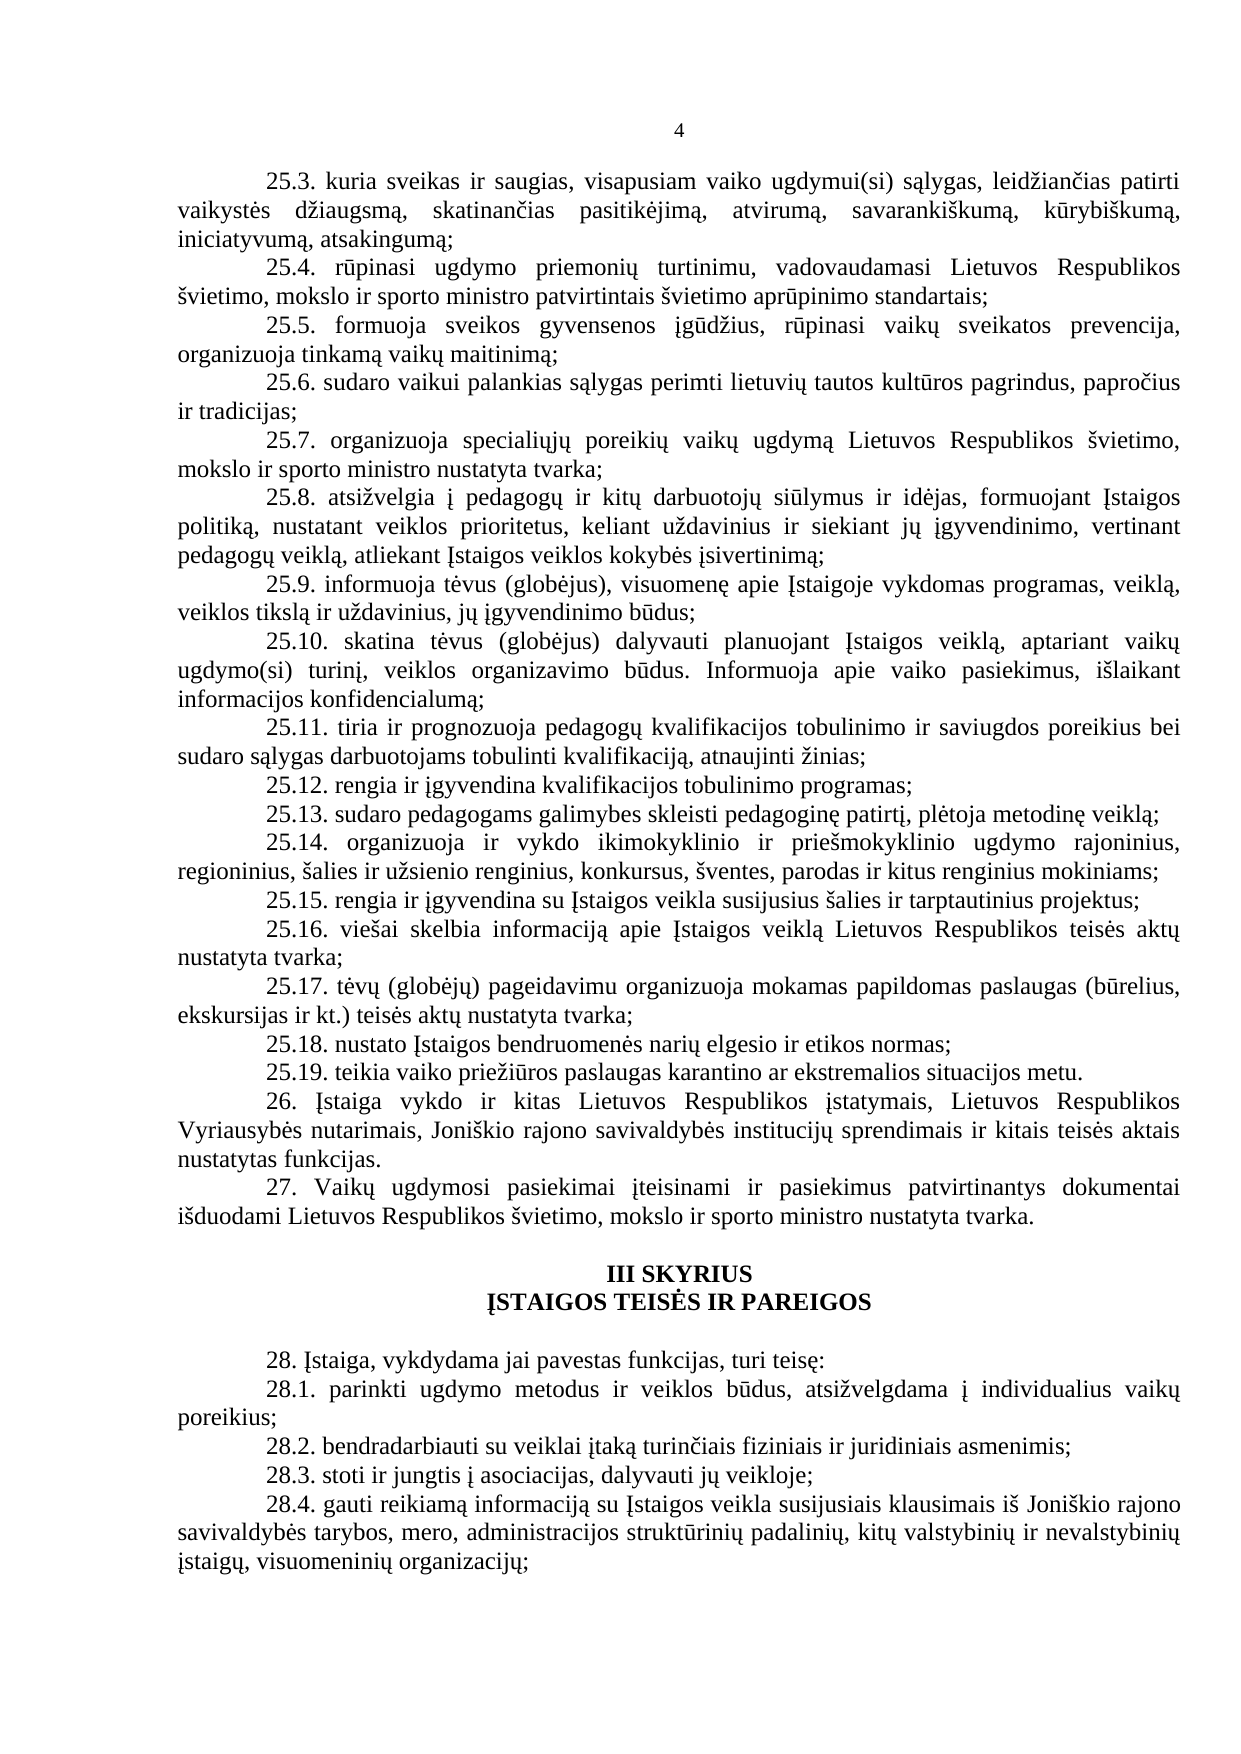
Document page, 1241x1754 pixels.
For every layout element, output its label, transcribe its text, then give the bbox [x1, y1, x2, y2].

text 25.10. skatina tėvus (globėjus) dalyvauti planuojant Įstaigos veiklą, aptariant vaikų ugdymo(si) turinį, veiklos organizavimo būdus. Informuoja apie vaiko pasiekimus, išlaikant informacijos konfidencialumą; [177, 626, 1181, 712]
text 25.15. rengia ir įgyvendina su Įstaigos veikla susijusius šalies ir tarptautinius projektus; [177, 885, 1181, 914]
text 28.3. stoti ir jungtis į asociacijas, dalyvauti jų veikloje; [177, 1460, 1181, 1489]
text 25.16. viešai skelbia informaciją apie Įstaigos veiklą Lietuvos Respublikos teisės aktų nustatyta tvarka; [177, 914, 1181, 971]
text 25.5. formuoja sveikos gyvensenos įgūdžius, rūpinasi vaikų sveikatos prevencija, organizuoja tinkamą vaikų maitinimą; [177, 310, 1181, 367]
text 25.11. tiria ir prognozuoja pedagogų kvalifikacijos tobulinimo ir saviugdos poreikius bei sudaro sąlygas darbuotojams tobulinti kvalifikaciją, atnaujinti žinias; [177, 712, 1181, 770]
text 25.14. organizuoja ir vykdo ikimokyklinio ir priešmokyklinio ugdymo rajoninius, regioninius, šalies ir užsienio renginius, konkursus, šventes, parodas ir kitus renginius mokiniams; [177, 827, 1181, 885]
text ĮSTAIGOS TEISĖS IR PAREIGOS [177, 1287, 1181, 1316]
text 25.13. sudaro pedagogams galimybes skleisti pedagoginę patirtį, plėtoja metodinę veiklą; [177, 799, 1181, 827]
text 25.19. teikia vaiko priežiūros paslaugas karantino ar ekstremalios situacijos metu. [177, 1057, 1181, 1086]
text 25.17. tėvų (globėjų) pageidavimu organizuoja mokamas papildomas paslaugas (būrelius, ekskursijas ir kt.) teisės aktų nustatyta tvarka; [177, 971, 1181, 1029]
text 27. Vaikų ugdymosi pasiekimai įteisinami ir pasiekimus patvirtinantys dokumentai išduodami Lietuvos Respublikos švietimo, mokslo ir sporto ministro nustatyta tvarka. [177, 1172, 1181, 1230]
text 28.1. parinkti ugdymo metodus ir veiklos būdus, atsižvelgdama į individualius vaikų poreikius; [177, 1374, 1181, 1431]
text III SKYRIUS [177, 1259, 1181, 1287]
text 25.9. informuoja tėvus (globėjus), visuomenę apie Įstaigoje vykdomas programas, veiklą, veiklos tikslą ir uždavinius, jų įgyvendinimo būdus; [177, 569, 1181, 626]
text 25.12. rengia ir įgyvendina kvalifikacijos tobulinimo programas; [177, 770, 1181, 799]
text 25.3. kuria sveikas ir saugias, visapusiam vaiko ugdymui(si) sąlygas, leidžiančias patirti vaikystės džiaugsmą, skatinančias pasitikėjimą, atvirumą, savarankiškumą, kūrybiškumą, iniciatyvumą, atsakingumą; [177, 166, 1181, 252]
text 25.7. organizuoja specialiųjų poreikių vaikų ugdymą Lietuvos Respublikos švietimo, mokslo ir sporto ministro nustatyta tvarka; [177, 425, 1181, 482]
text 28. Įstaiga, vykdydama jai pavestas funkcijas, turi teisę: [177, 1345, 1181, 1374]
text 28.2. bendradarbiauti su veiklai įtaką turinčiais fiziniais ir juridiniais asmenimis; [177, 1431, 1181, 1460]
text 25.6. sudaro vaikui palankias sąlygas perimti lietuvių tautos kultūros pagrindus, papročius ir tradicijas; [177, 367, 1181, 425]
text 26. Įstaiga vykdo ir kitas Lietuvos Respublikos įstatymais, Lietuvos Respublikos Vyriausybės nutarimais, Joniškio rajono savivaldybės institucijų sprendimais ir kitais teisės aktais nustatytas funkcijas. [177, 1086, 1181, 1172]
text 25.4. rūpinasi ugdymo priemonių turtinimu, vadovaudamasi Lietuvos Respublikos švietimo, mokslo ir sporto ministro patvirtintais švietimo aprūpinimo standartais; [177, 252, 1181, 310]
text 25.8. atsižvelgia į pedagogų ir kitų darbuotojų siūlymus ir idėjas, formuojant Įstaigos politiką, nustatant veiklos prioritetus, keliant uždavinius ir siekiant jų įgyvendinimo, vertinant pedagogų veiklą, atliekant Įstaigos veiklos kokybės įsivertinimą; [177, 482, 1181, 569]
text 28.4. gauti reikiamą informaciją su Įstaigos veikla susijusiais klausimais iš Joniškio rajono savivaldybės tarybos, mero, administracijos struktūrinių padalinių, kitų valstybinių ir nevalstybinių įstaigų, visuomeninių organizacijų; [177, 1489, 1181, 1575]
text 25.18. nustato Įstaigos bendruomenės narių elgesio ir etikos normas; [177, 1029, 1181, 1057]
